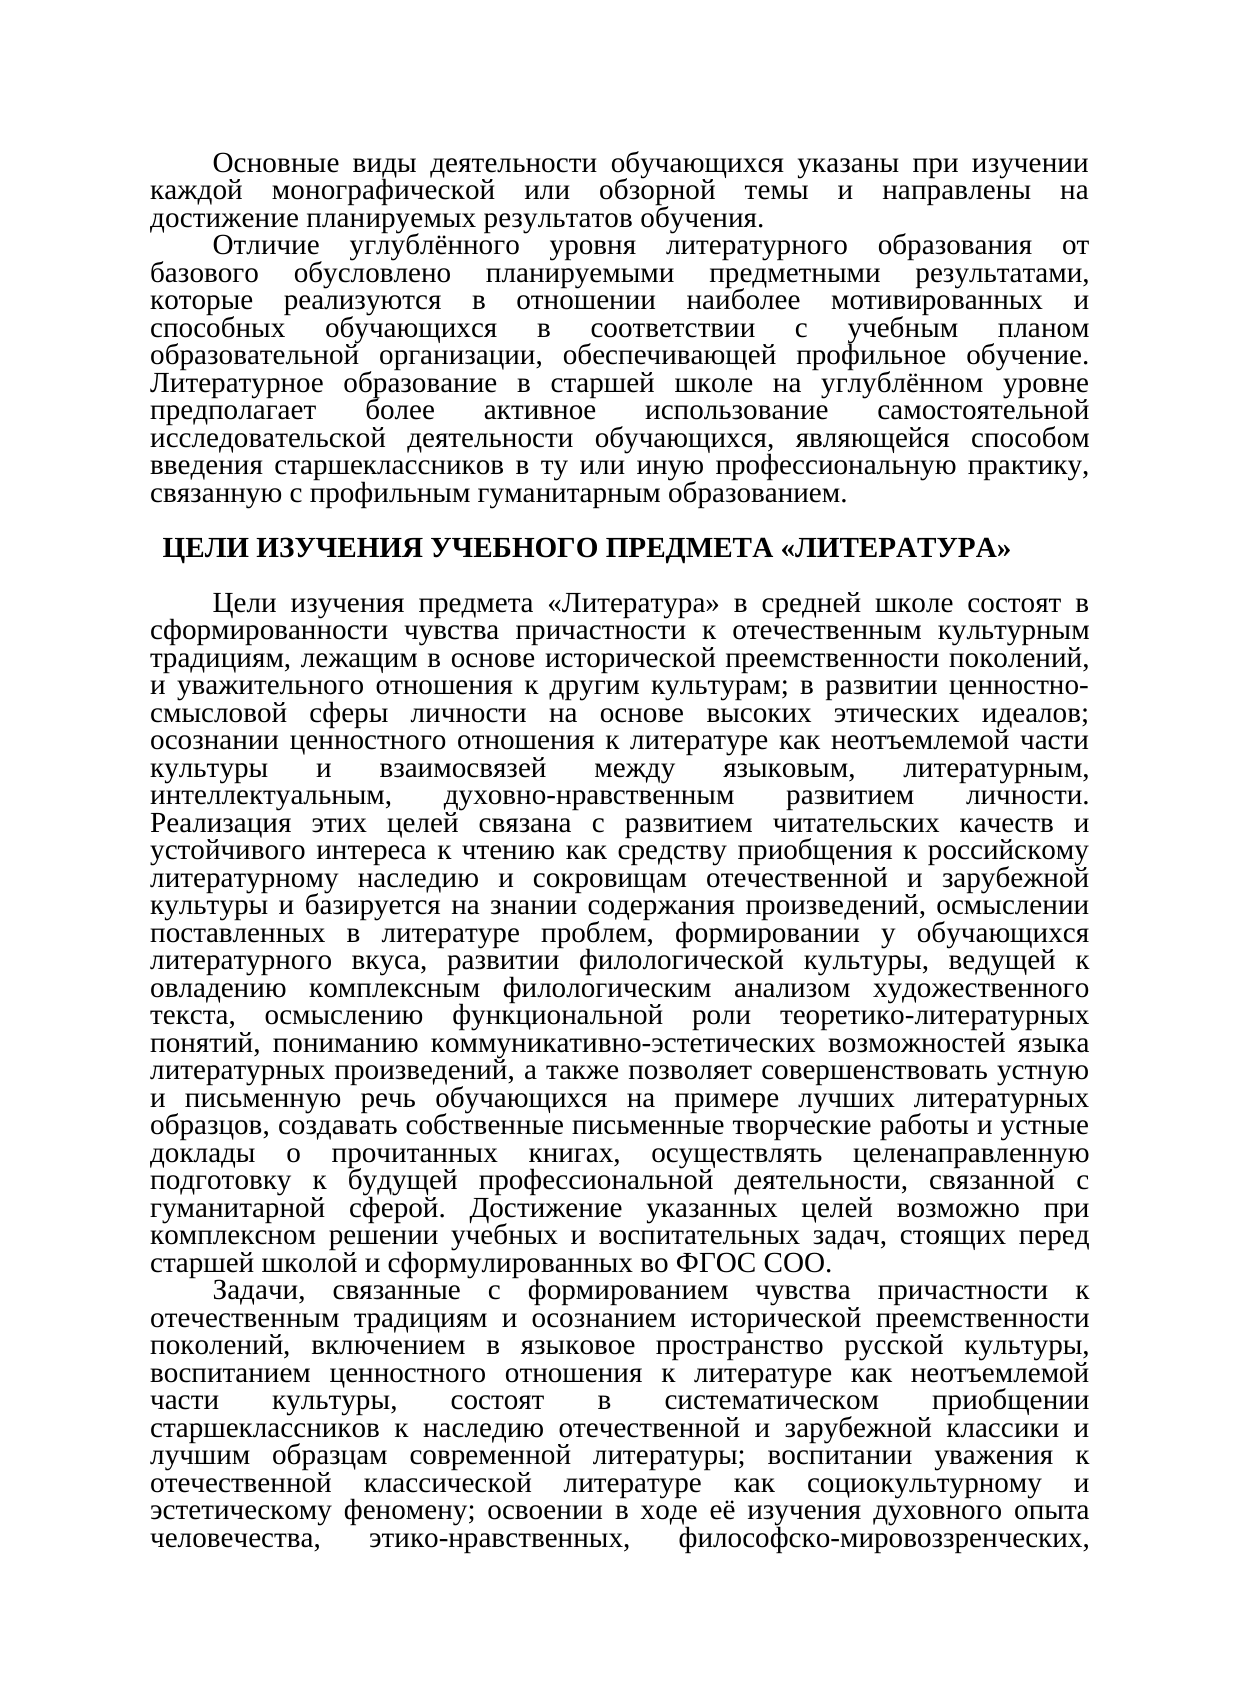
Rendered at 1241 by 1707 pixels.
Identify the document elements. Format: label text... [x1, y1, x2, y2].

text Отличие углублённого уровня литературного образования от базового обусловлено планируемыми предметными результатами, которые реализуются в отношении наиболее мотивированных и способных обучающихся в соответствии с учебным планом образовательной организации, обеспечивающей профильное обучение. Литературное образование в старшей школе на углублённом уровне предполагает более активное использование самостоятельной исследовательской деятельности обучающихся, являющейся способом введения старшеклассников в ту или иную профессиональную практику, связанную с профильным гуманитарным образованием. [150, 232, 1090, 507]
text ЦЕЛИ ИЗУЧЕНИЯ УЧЕБНОГО ПРЕДМЕТА «ЛИТЕРАТУРА» [162, 535, 1090, 562]
text Основные виды деятельности обучающихся указаны при изучении каждой монографической или обзорной темы и направлены на достижение планируемых результатов обучения. [150, 150, 1090, 232]
text Задачи, связанные с формированием чувства причастности к отечественным традициям и осознанием исторической преемственности поколений, включением в языковое пространство русской культуры, воспитанием ценностного отношения к литературе как неотъемлемой части культуры, состоят в систематическом приобщении старшеклассников к наследию отечественной и зарубежной классики и лучшим образцам современной литературы; воспитании уважения к отечественной классической литературе как социокультурному и эстетическому феномену; освоении в ходе её изучения духовного опыта человечества, этико-нравственных, философско-мировоззренческих, [150, 1277, 1090, 1552]
text Цели изучения предмета «Литература» в средней школе состоят в сформированности чувства причастности к отечественным культурным традициям, лежащим в основе исторической преемственности поколений, и уважительного отношения к другим культурам; в развитии ценностно-смысловой сферы личности на основе высоких этических идеалов; осознании ценностного отношения к литературе как неотъемлемой части культуры и взаимосвязей между языковым, литературным, интеллектуальным, духовно-нравственным развитием личности. Реализация этих целей связана с развитием читательских качеств и устойчивого интереса к чтению как средству приобщения к российскому литературному наследию и сокровищам отечественной и зарубежной культуры и базируется на знании содержания произведений, осмыслении поставленных в литературе проблем, формировании у обучающихся литературного вкуса, развитии филологической культуры, ведущей к овладению комплексным филологическим анализом художественного текста, осмыслению функциональной роли теоретико-литературных понятий, пониманию коммуникативно-эстетических возможностей языка литературных произведений, а также позволяет совершенствовать устную и письменную речь обучающихся на примере лучших литературных образцов, создавать собственные письменные творческие работы и устные доклады о прочитанных книгах, осуществлять целенаправленную подготовку к будущей профессиональной деятельности, связанной с гуманитарной сферой. Достижение указанных целей возможно при комплексном решении учебных и воспитательных задач, стоящих перед старшей школой и сформулированных во ФГОС СОО. [150, 590, 1090, 1277]
